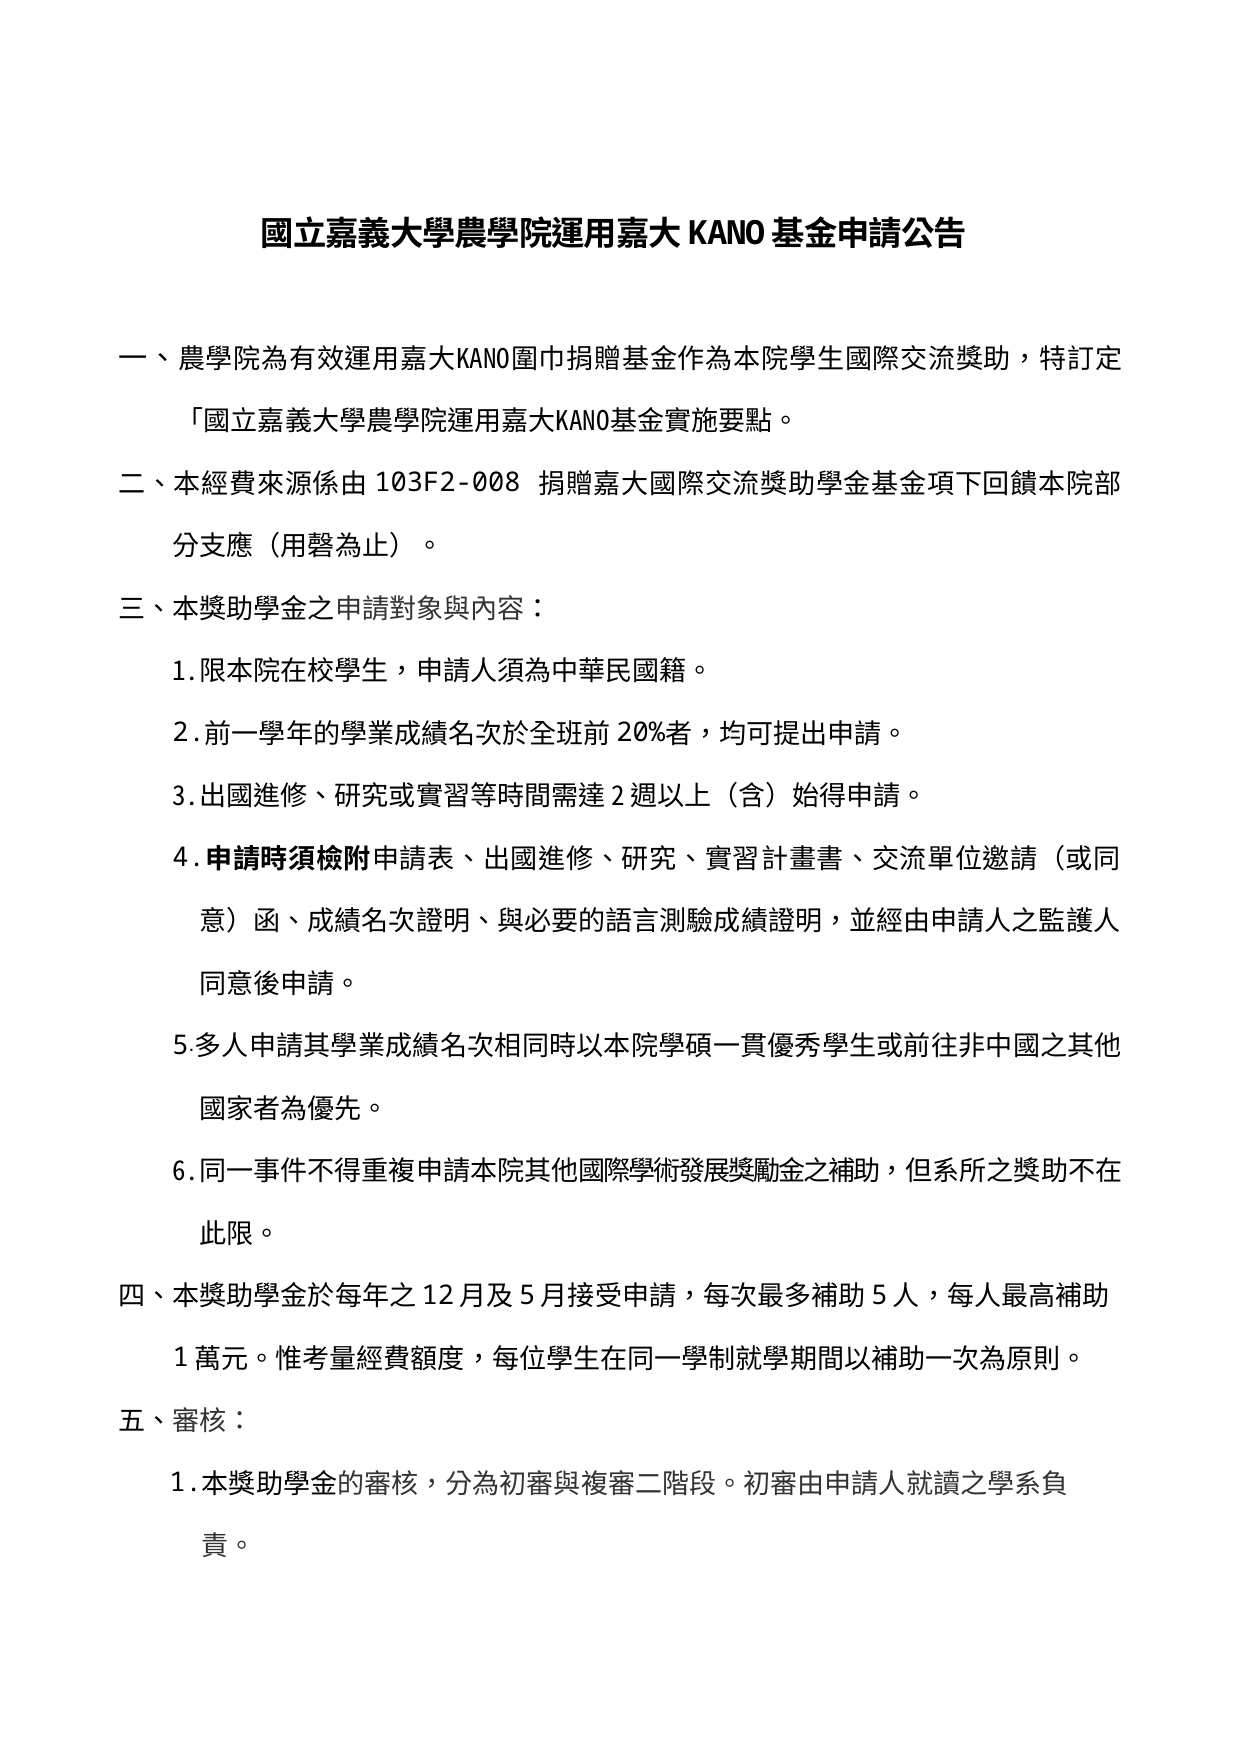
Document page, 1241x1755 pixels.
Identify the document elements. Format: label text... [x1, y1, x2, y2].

text 國立嘉義大學農學院運用嘉大KANO基金申請公告 [118, 189, 1110, 252]
text 3.出國進修、研究或實習等時間需達2週以上（含）始得申請。 [172, 752, 1122, 814]
text 一、農學院為有效運用嘉大KANO圍巾捐贈基金作為本院學生國際交流獎助，特訂定「國立嘉義大學農學院運用嘉大KANO基金實施要點。 [118, 314, 1122, 439]
text 6.同一事件不得重複申請本院其他國際學術發展獎勵金之補助，但系所之獎助不在此限。 [172, 1127, 1122, 1252]
text 1.本獎助學金的審核，分為初審與複審二階段。初審由申請人就讀之學系負 [156, 1439, 1122, 1502]
text 二、本經費來源係由103F2-008 捐贈嘉大國際交流獎助學金基金項下回饋本院部分支應（用磬為止）。 [118, 439, 1122, 564]
text 5.多人申請其學業成績名次相同時以本院學碩一貫優秀學生或前往非中國之其他國家者為優先。 [172, 1002, 1122, 1127]
text 四、本獎助學金於每年之12月及5月接受申請，每次最多補助5人，每人最高補助1萬元。惟考量經費額度，每位學生在同一學制就學期間以補助一次為原則。 [118, 1252, 1122, 1377]
text 三、本獎助學金之申請對象與內容： [118, 564, 1122, 627]
text 責。 [156, 1502, 1122, 1564]
text 4.申請時須檢附申請表、出國進修、研究、實習計畫書、交流單位邀請（或同意）函、成績名次證明、與必要的語言測驗成績證明，並經由申請人之監護人同意後申請。 [172, 814, 1122, 1002]
text 1.限本院在校學生，申請人須為中華民國籍。 [172, 627, 1122, 689]
text 五、審核： [118, 1377, 1122, 1439]
text 2.前一學年的學業成績名次於全班前20%者，均可提出申請。 [172, 689, 1122, 752]
